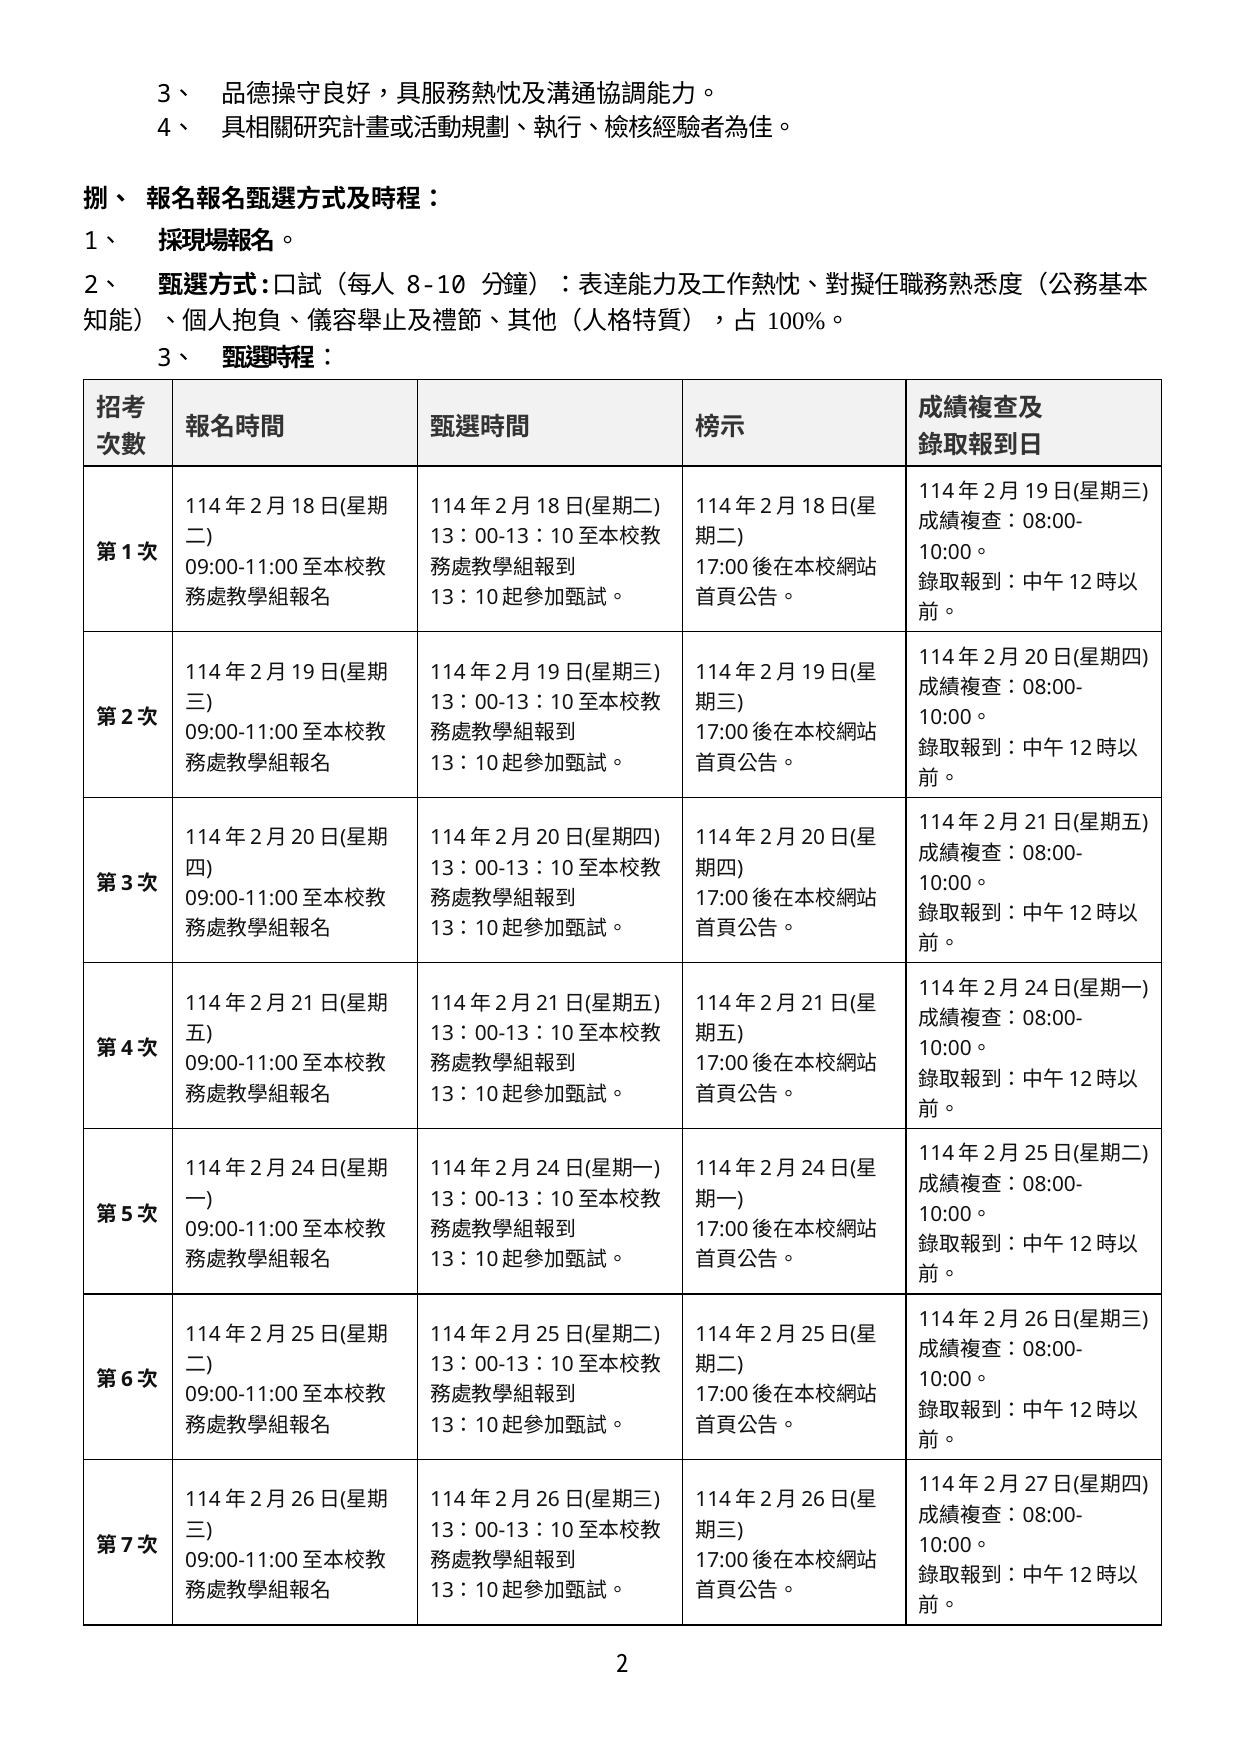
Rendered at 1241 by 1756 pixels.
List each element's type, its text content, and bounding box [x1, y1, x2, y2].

table_cell 114年2月19日(星期三) 17:00後在本校網站首頁公告。 [683, 632, 905, 796]
table_cell 114年2月20日(星期四) 成績複查：08:00-10:00。 錄取報到：中午12時以前。 [907, 632, 1161, 796]
table_cell 114年2月25日(星期二) 17:00後在本校網站首頁公告。 [683, 1295, 905, 1458]
table_cell 第2次 [84, 632, 172, 796]
table_header 甄選時間 [418, 380, 682, 465]
table_cell 114年2月20日(星期四) 17:00後在本校網站首頁公告。 [683, 798, 905, 962]
table_cell 第3次 [84, 798, 172, 962]
table_cell 114年2月21日(星期五) 成績複查：08:00-10:00。 錄取報到：中午12時以前。 [907, 798, 1161, 962]
table_cell 114年2月25日(星期二) 09:00-11:00至本校教務處教學組報名 [173, 1295, 417, 1458]
table_cell 114年2月24日(星期一) 成績複查：08:00-10:00。 錄取報到：中午12時以前。 [907, 963, 1161, 1127]
list 甄選方式:口試（每人 8-10 分鐘）：表逹能力及工作熱忱、對擬任職務熟悉度（公務基本知能）、個人抱負、儀容舉止及禮節、其他（人格特質），占 100%。 [83, 264, 1150, 337]
table_cell 114年2月26日(星期三) 成績複查：08:00-10:00。 錄取報到：中午12時以前。 [907, 1295, 1161, 1458]
text 捌、 報名報名甄選方式及時程： [83, 178, 813, 214]
table_cell 114年2月24日(星期一) 09:00-11:00至本校教務處教學組報名 [173, 1129, 417, 1293]
table_cell 114年2月21日(星期五) 13：00-13：10至本校教務處教學組報到 13：10起參加甄試。 [418, 963, 682, 1127]
table_cell 114年2月24日(星期一) 13：00-13：10至本校教務處教學組報到 13：10起參加甄試。 [418, 1129, 682, 1293]
table_cell 114年2月21日(星期五) 17:00後在本校網站首頁公告。 [683, 963, 905, 1127]
table_cell 114年2月27日(星期四) 成績複查：08:00-10:00。 錄取報到：中午12時以前。 [907, 1460, 1161, 1624]
table_cell 114年2月26日(星期三) 17:00後在本校網站首頁公告。 [683, 1460, 905, 1624]
table_cell 114年2月19日(星期三) 13：00-13：10至本校教務處教學組報到 13：10起參加甄試。 [418, 632, 682, 796]
table_cell 114年2月25日(星期二) 成績複查：08:00-10:00。 錄取報到：中午12時以前。 [907, 1129, 1161, 1293]
list 甄選時程： [157, 337, 1161, 373]
table_cell 114年2月25日(星期二) 13：00-13：10至本校教務處教學組報到 13：10起參加甄試。 [418, 1295, 682, 1458]
table_cell 114年2月18日(星期二) 13：00-13：10至本校教務處教學組報到 13：10起參加甄試。 [418, 467, 682, 631]
table_cell 114年2月18日(星期二) 17:00後在本校網站首頁公告。 [683, 467, 905, 631]
table_header 榜示 [683, 380, 905, 465]
list 品德操守良好，具服務熱忱及溝通協調能力。 [156, 75, 1161, 109]
table_cell 114年2月19日(星期三) 09:00-11:00至本校教務處教學組報名 [173, 632, 417, 796]
table_cell 114年2月26日(星期三) 09:00-11:00至本校教務處教學組報名 [173, 1460, 417, 1624]
table_cell 114年2月20日(星期四) 13：00-13：10至本校教務處教學組報到 13：10起參加甄試。 [418, 798, 682, 962]
table_cell 第5次 [84, 1129, 172, 1293]
table_cell 114年2月18日(星期二) 09:00-11:00至本校教務處教學組報名 [173, 467, 417, 631]
table_cell 114年2月26日(星期三) 13：00-13：10至本校教務處教學組報到 13：10起參加甄試。 [418, 1460, 682, 1624]
table_header 成績複查及 錄取報到日 [907, 380, 1161, 465]
table_header 招考次數 [84, 380, 172, 465]
table_cell 第7次 [84, 1460, 172, 1624]
table_cell 114年2月24日(星期一) 17:00後在本校網站首頁公告。 [683, 1129, 905, 1293]
list 採現場報名。 [83, 220, 813, 256]
list 具相關研究計畫或活動規劃、執行、檢核經驗者為佳。 [156, 109, 1161, 144]
table_cell 114年2月19日(星期三) 成績複查：08:00-10:00。 錄取報到：中午12時以前。 [907, 467, 1161, 631]
table_cell 第4次 [84, 963, 172, 1127]
table_cell 114年2月21日(星期五) 09:00-11:00至本校教務處教學組報名 [173, 963, 417, 1127]
table_cell 第1次 [84, 467, 172, 631]
table_header 報名時間 [173, 380, 417, 465]
table_cell 第6次 [84, 1295, 172, 1458]
table_cell 114年2月20日(星期四) 09:00-11:00至本校教務處教學組報名 [173, 798, 417, 962]
